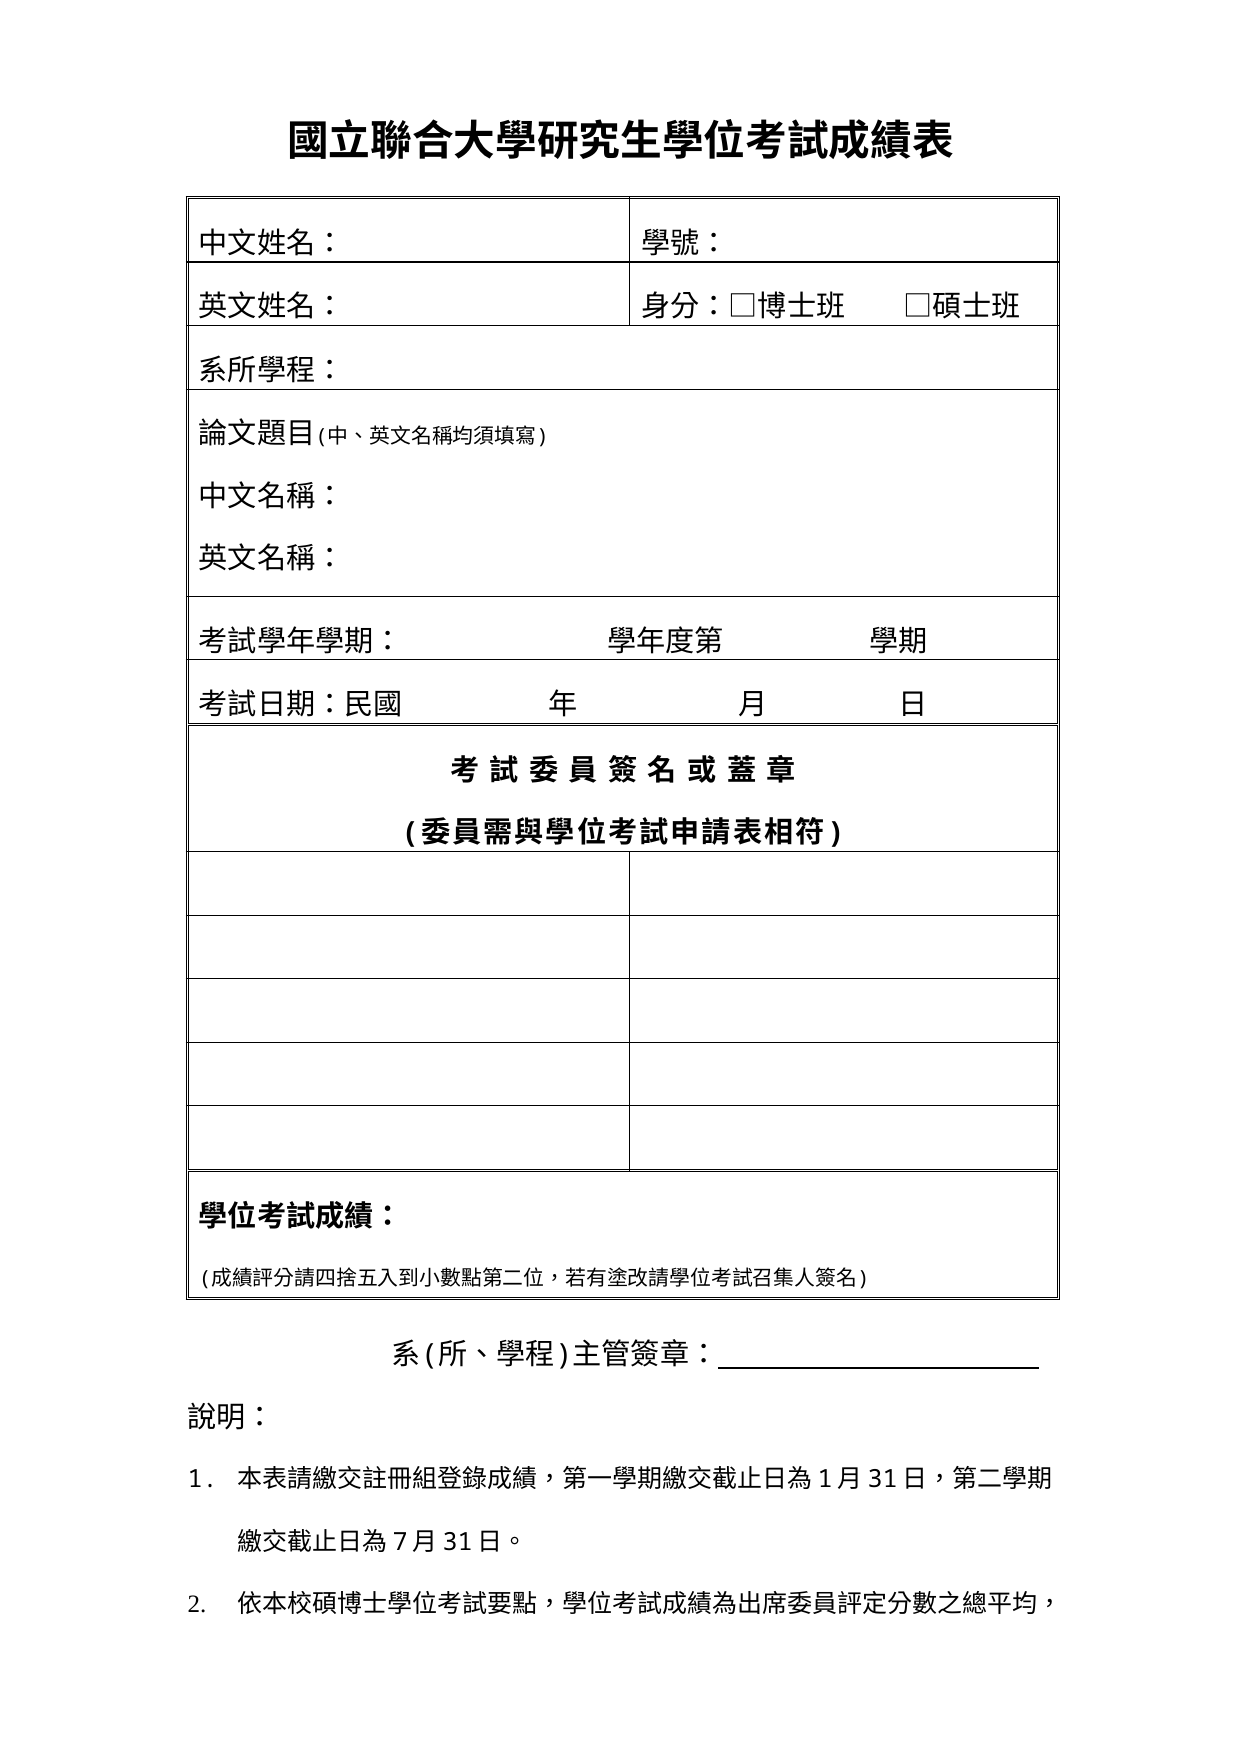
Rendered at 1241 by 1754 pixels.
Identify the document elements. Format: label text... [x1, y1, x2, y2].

table_cell [630, 979, 1057, 1042]
table_cell [189, 852, 629, 914]
table_cell [630, 1106, 1057, 1169]
table_cell 論文題目(中、英文名稱均須填寫) 中文名稱： 英文名稱： [189, 390, 1057, 596]
table_cell [189, 1043, 629, 1105]
table_cell [189, 916, 629, 978]
text 系(所、學程)主管簽章： [187, 1310, 1053, 1373]
table_cell 考試學年學期： 學年度第 學期 [189, 597, 1057, 659]
table_cell 考試委員簽名或蓋章 (委員需與學位考試申請表相符) [189, 726, 1057, 851]
table_cell 系所學程： [189, 326, 1057, 388]
table_cell 學位考試成績： (成績評分請四捨五入到小數點第二位，若有塗改請學位考試召集人簽名) [189, 1172, 1057, 1297]
table_cell 考試日期：民國 年 月 日 [189, 660, 1057, 723]
table_cell [630, 916, 1057, 978]
table_cell [630, 1043, 1057, 1105]
table_cell 英文姓名： [189, 263, 629, 325]
table_header 學號： [630, 199, 1057, 261]
table_cell [189, 1106, 629, 1169]
list 依本校碩博士學位考試要點，學位考試成績為出席委員評定分數之總平均，然碩士學位考試有二分之一以上、博士學位考試有三分之一以上委員評定不及格者，以不及格論。 [187, 1560, 1053, 1623]
list 本表請繳交註冊組登錄成績，第一學期繳交截止日為1月31日，第二學期繳交截止日為7月31日。 [187, 1435, 1053, 1560]
table_cell [630, 852, 1057, 914]
table_cell [189, 979, 629, 1042]
table_cell 身分：□博士班 □碩士班 [630, 263, 1057, 325]
text 說明： [187, 1373, 1053, 1435]
table_header 中文姓名： [189, 199, 629, 261]
text 國立聯合大學研究生學位考試成績表 [187, 96, 1053, 158]
